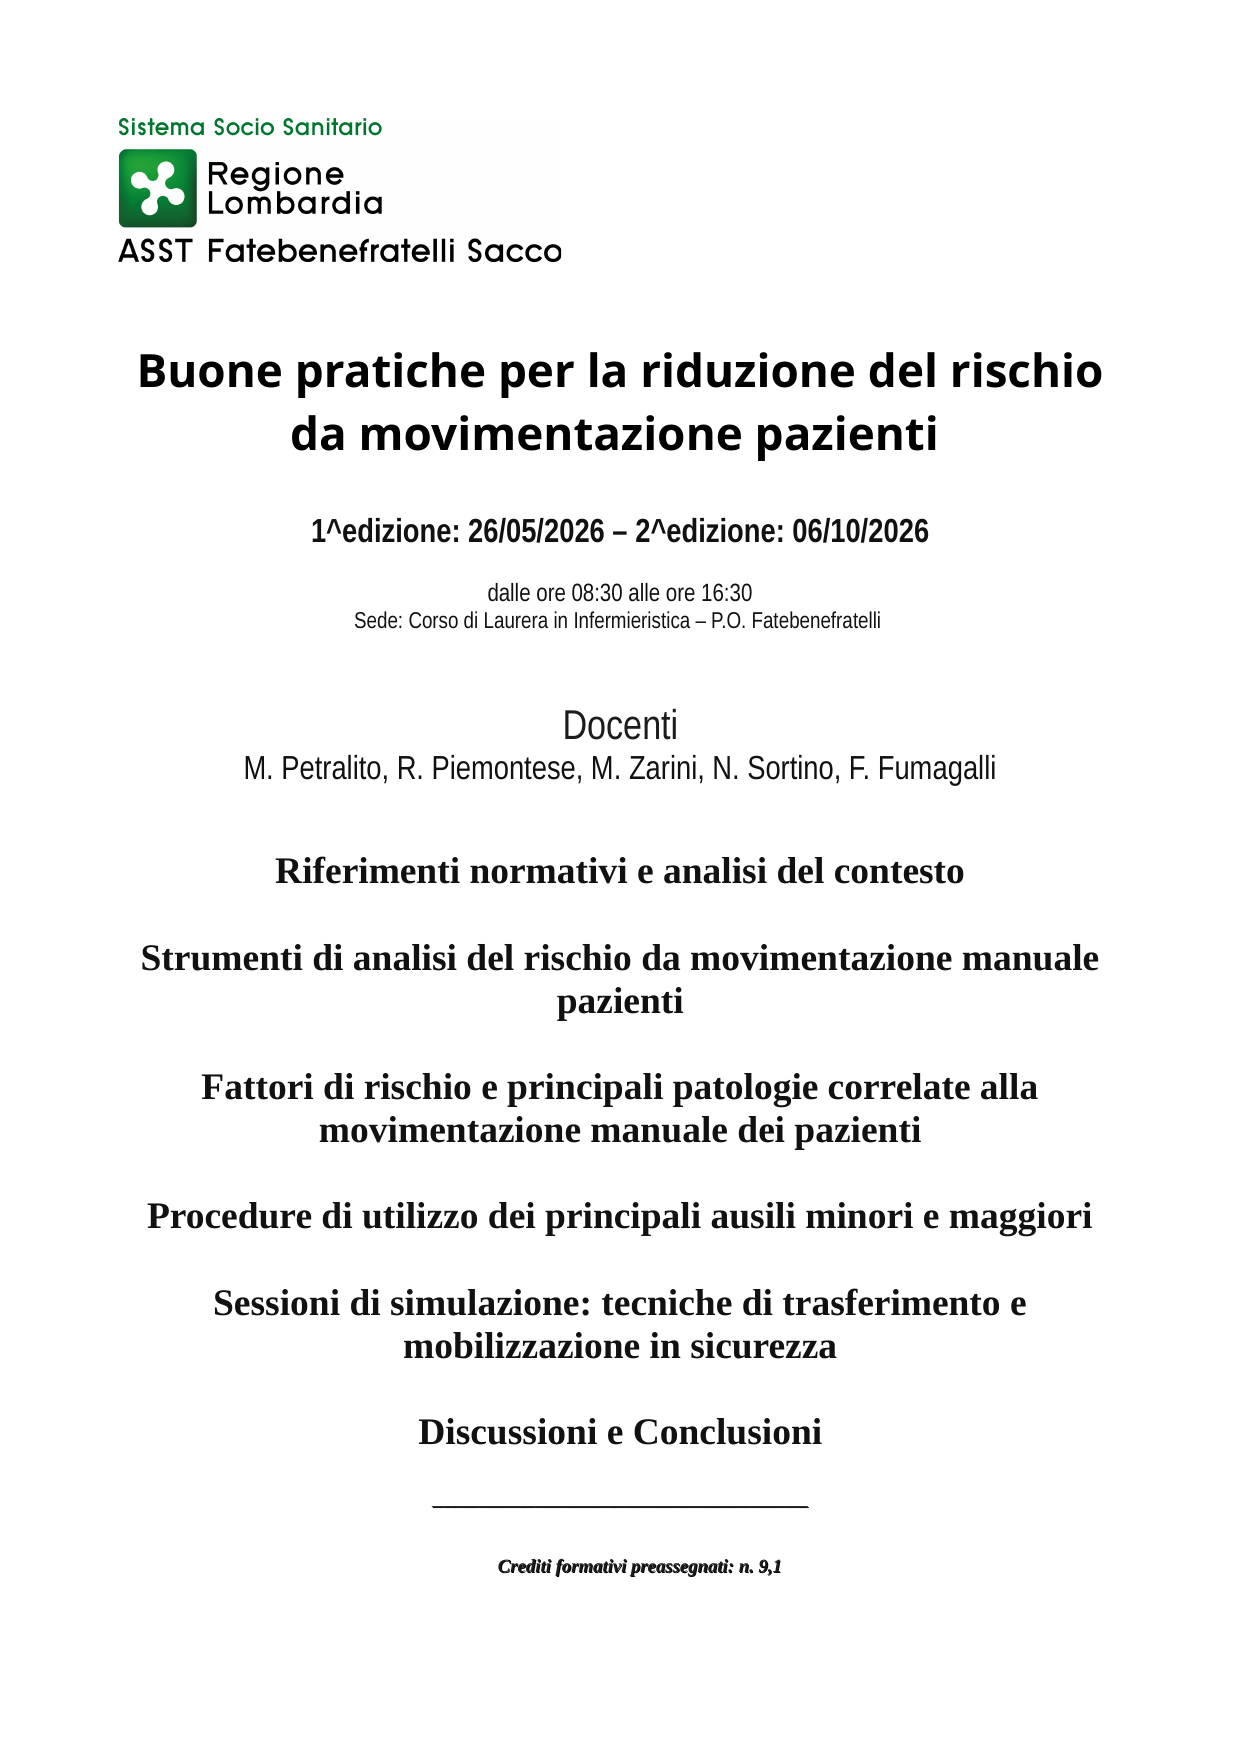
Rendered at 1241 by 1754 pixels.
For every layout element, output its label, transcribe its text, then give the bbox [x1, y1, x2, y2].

text Discussioni e Conclusioni [118, 1409, 1122, 1452]
text da movimentazione pazienti [118, 401, 1122, 464]
text Buone pratiche per la riduzione del rischio [118, 339, 1122, 401]
text Strumenti di analisi del rischio da movimentazione manuale pazienti [118, 935, 1122, 1021]
text Riferimenti normativi e analisi del contesto [118, 849, 1122, 892]
text dalle ore 08:30 alle ore 16:30 [118, 578, 1122, 607]
text 1^edizione: 26/05/2026 – 2^edizione: 06/10/2026 [118, 511, 1122, 550]
text _________________________________ [118, 1481, 1122, 1510]
text Sessioni di simulazione: tecniche di trasferimento e mobilizzazione in sicurezza [118, 1280, 1122, 1366]
picture [118, 118, 562, 262]
text Docenti [118, 700, 1122, 748]
text Procedure di utilizzo dei principali ausili minori e maggiori [118, 1194, 1122, 1237]
text M. Petralito, R. Piemontese, M. Zarini, N. Sortino, F. Fumagalli [118, 748, 1122, 786]
text Sede: Corso di Laurera in Infermieristica – P.O. Fatebenefratelli [118, 607, 1122, 633]
text Crediti formativi preassegnati: n. 9,1 [118, 1555, 1122, 1577]
text Fattori di rischio e principali patologie correlate alla movimentazione manuale dei pazienti [118, 1064, 1122, 1151]
